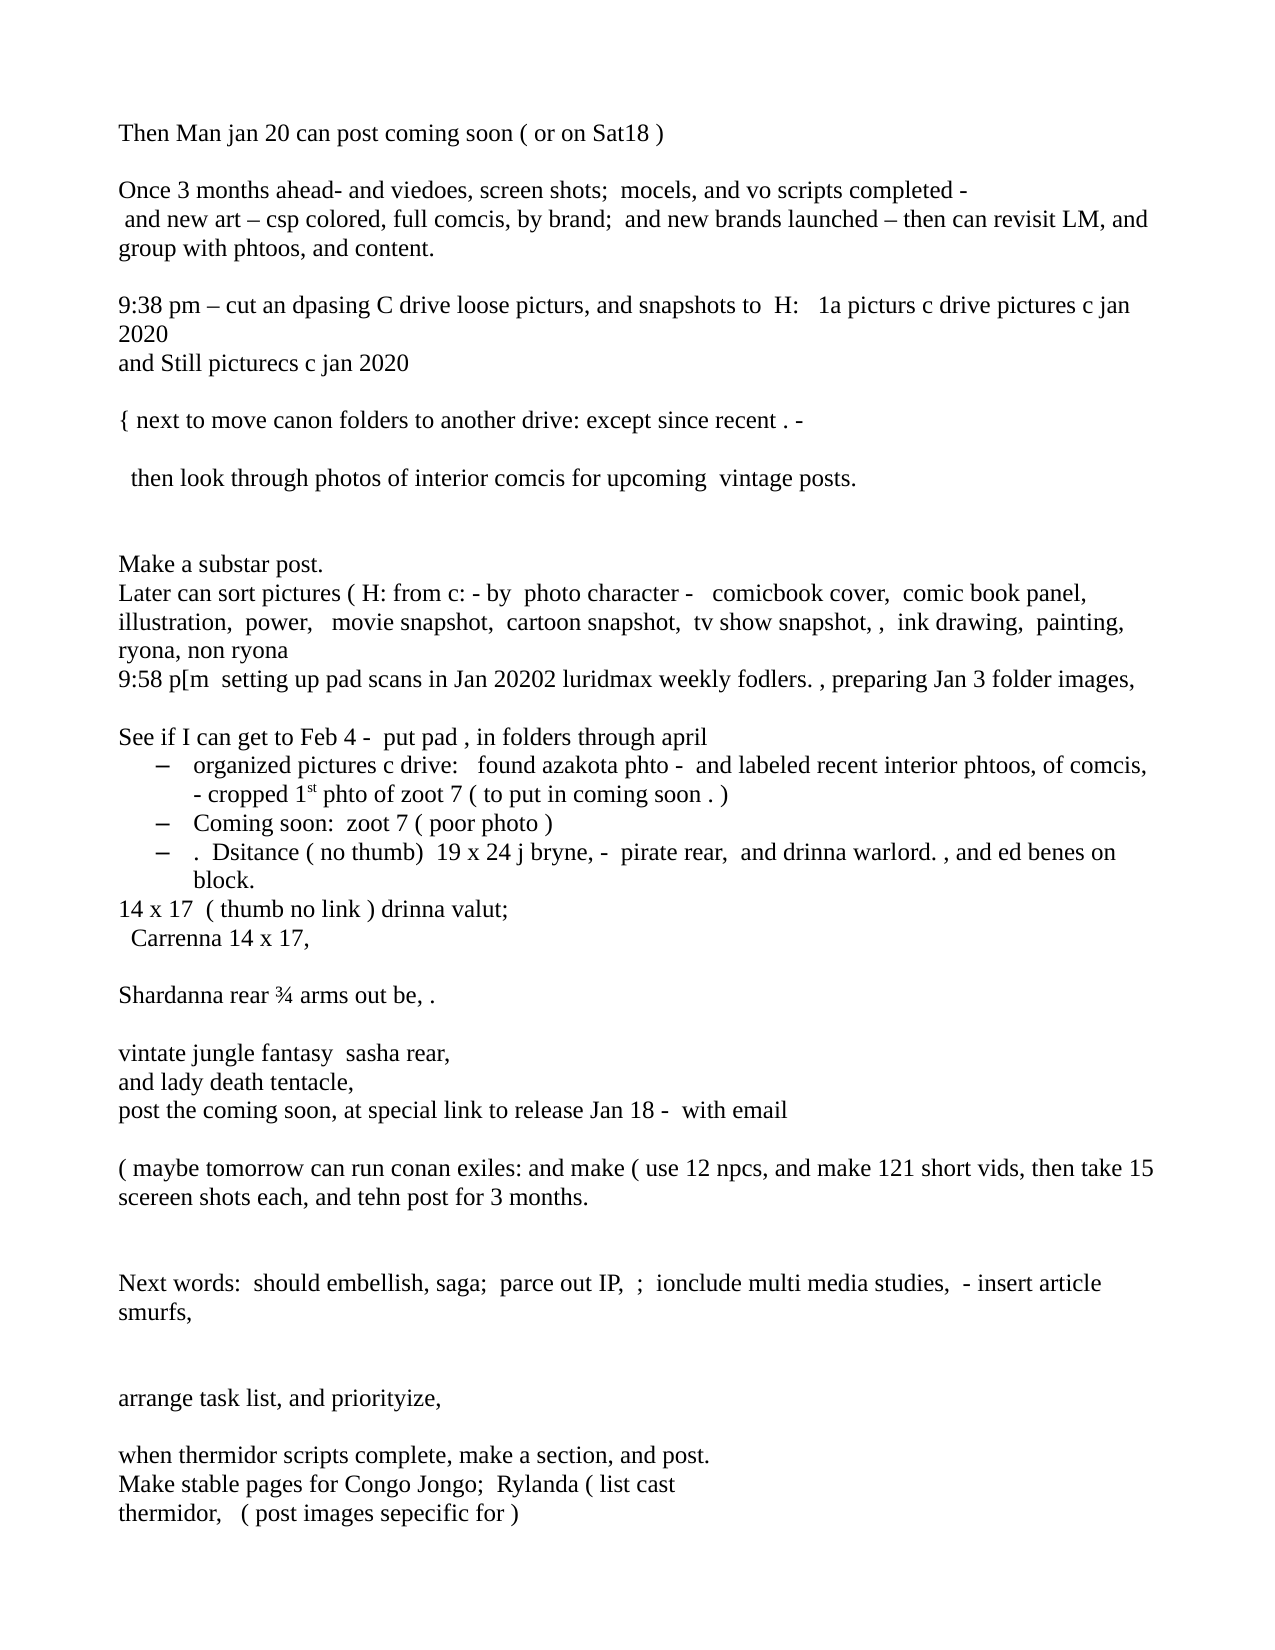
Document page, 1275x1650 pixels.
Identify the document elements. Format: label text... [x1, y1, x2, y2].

text ( maybe tomorrow can run conan exiles: and make ( use 12 npcs, and make 121 short vids, then take 15 scereen shots each, and tehn post for 3 months. [118, 1153, 1157, 1211]
text See if I can get to Feb 4 - put pad , in folders through april [118, 722, 1157, 751]
text and new art – csp colored, full comcis, by brand; and new brands launched – then can revisit LM, and group with phtoos, and content. [118, 204, 1157, 262]
text and Still picturecs c jan 2020 [118, 348, 1157, 377]
text Then Man jan 20 can post coming soon ( or on Sat18 ) [118, 118, 1157, 147]
text then look through photos of interior comcis for upcoming vintage posts. [118, 463, 1157, 492]
text Shardanna rear ¾ arms out be, . [118, 981, 1157, 1009]
text arrange task list, and priorityize, [118, 1383, 1157, 1412]
text 14 x 17 ( thumb no link ) drinna valut; [118, 894, 1157, 923]
text thermidor, ( post images sepecific for ) [118, 1498, 1157, 1527]
text Once 3 months ahead- and viedoes, screen shots; mocels, and vo scripts completed - [118, 176, 1157, 204]
text when thermidor scripts complete, make a section, and post. [118, 1441, 1157, 1469]
list Coming soon: zoot 7 ( poor photo ) [156, 808, 1157, 837]
text 9:58 p[m setting up pad scans in Jan 20202 luridmax weekly fodlers. , preparing Jan 3 folder images, [118, 664, 1157, 693]
text post the coming soon, at special link to release Jan 18 - with email [118, 1096, 1157, 1124]
text Make a substar post. [118, 549, 1157, 578]
list . Dsitance ( no thumb) 19 x 24 j bryne, - pirate rear, and drinna warlord. , and ed benes on block. [156, 837, 1157, 894]
text Next words: should embellish, saga; parce out IP, ; ionclude multi media studies, - insert article smurfs, [118, 1268, 1157, 1326]
text Later can sort pictures ( H: from c: - by photo character - comicbook cover, comic book panel, illustration, power, movie snapshot, cartoon snapshot, tv show snapshot, , ink drawing, painting, ryona, non ryona [118, 578, 1157, 664]
text vintate jungle fantasy sasha rear, [118, 1038, 1157, 1067]
list organized pictures c drive: found azakota phto - and labeled recent interior phtoos, of comcis, - cropped 1st phto of zoot 7 ( to put in coming soon . ) [156, 751, 1157, 808]
text Carrenna 14 x 17, [118, 923, 1157, 952]
text Make stable pages for Congo Jongo; Rylanda ( list cast [118, 1469, 1157, 1498]
text { next to move canon folders to another drive: except since recent . - [118, 406, 1157, 434]
text 9:38 pm – cut an dpasing C drive loose picturs, and snapshots to H: 1a picturs c drive pictures c jan 2020 [118, 291, 1157, 348]
text and lady death tentacle, [118, 1067, 1157, 1096]
